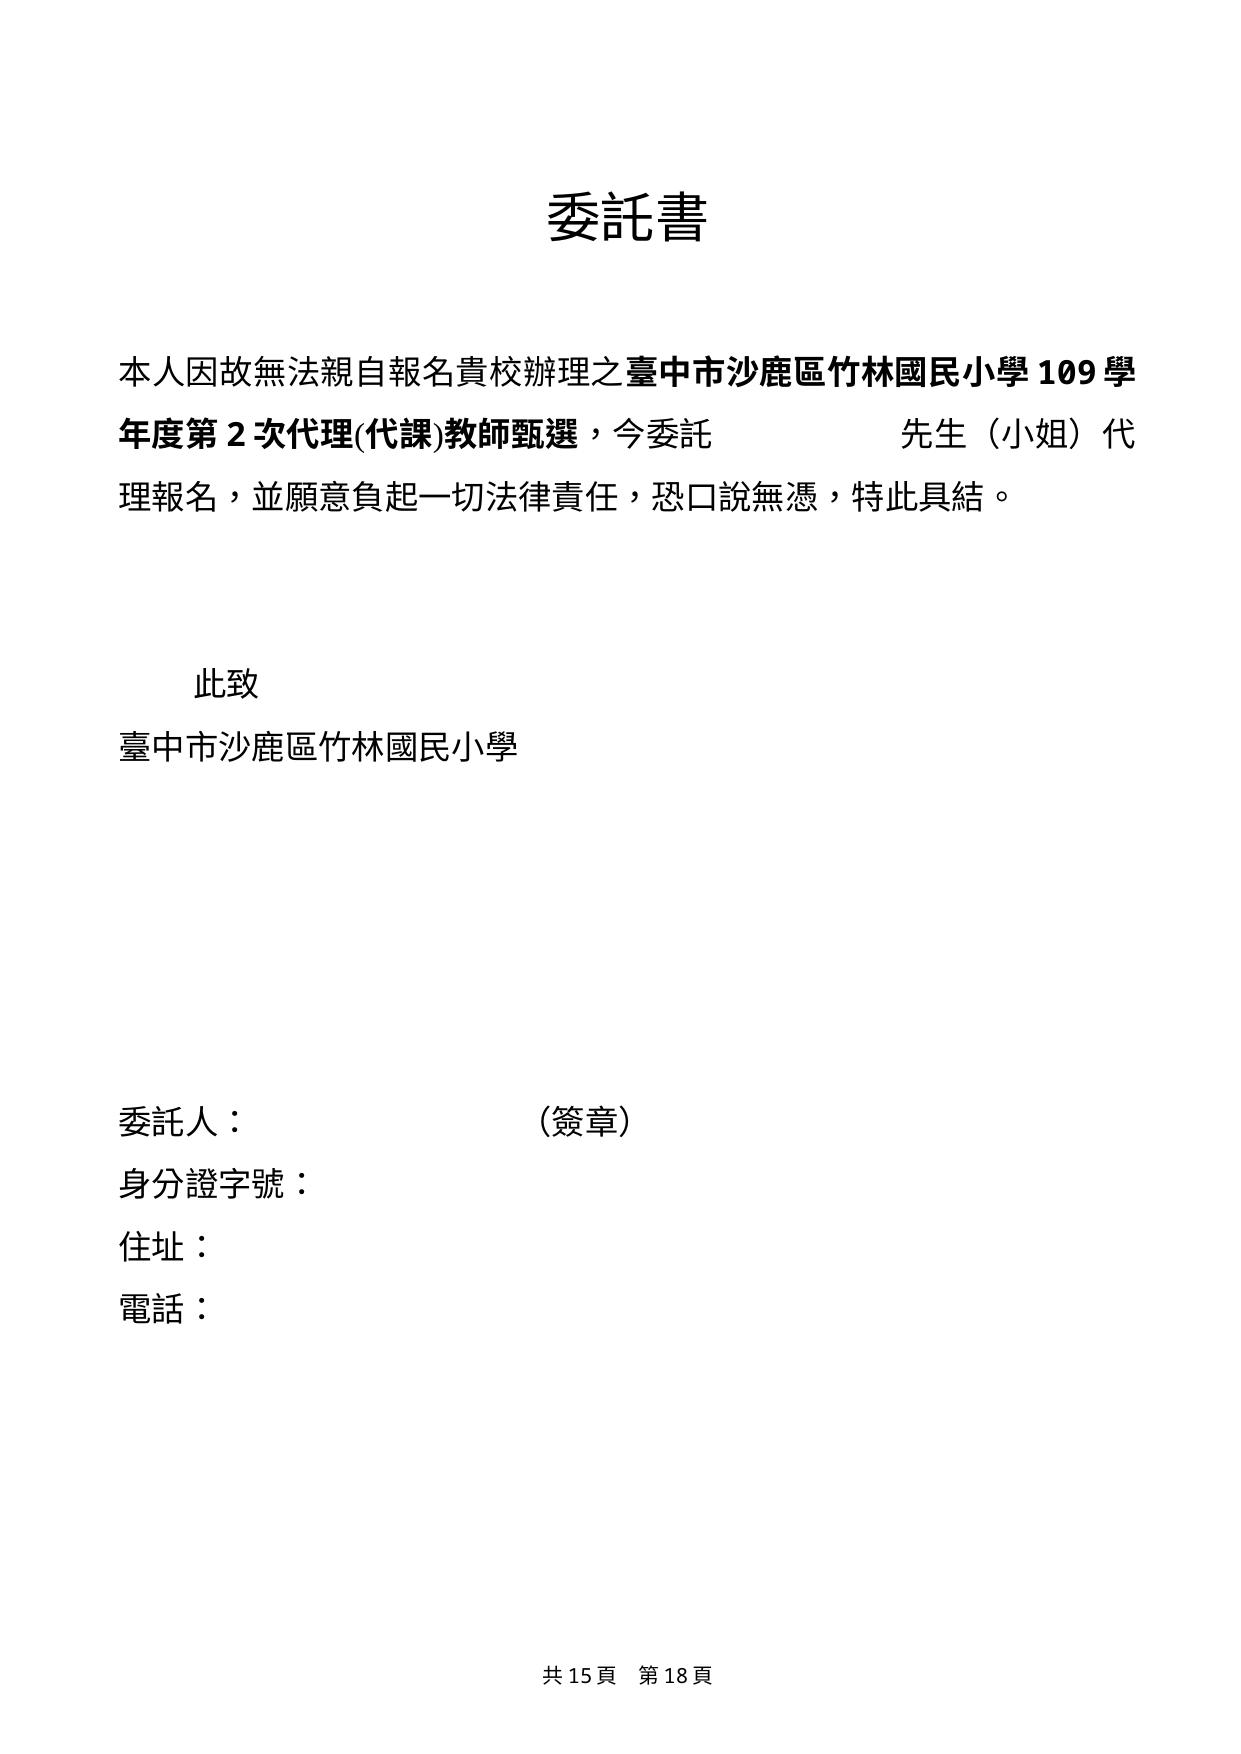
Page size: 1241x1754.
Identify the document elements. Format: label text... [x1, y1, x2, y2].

text 身分證字號： [118, 1141, 1137, 1203]
text 本人因故無法親自報名貴校辦理之臺中市沙鹿區竹林國民小學109學年度第2次代理(代課)教師甄選，今委託 先生（小姐）代理報名，並願意負起一切法律責任，恐口說無憑，特此具結。 [118, 328, 1137, 516]
text 委託書 [118, 141, 1137, 266]
text 此致 [118, 641, 1137, 703]
text 臺中市沙鹿區竹林國民小學 [118, 703, 1137, 766]
text 電話： [118, 1266, 1137, 1328]
text 住址： [118, 1203, 1137, 1266]
text 委託人： （簽章） [118, 1078, 1137, 1141]
